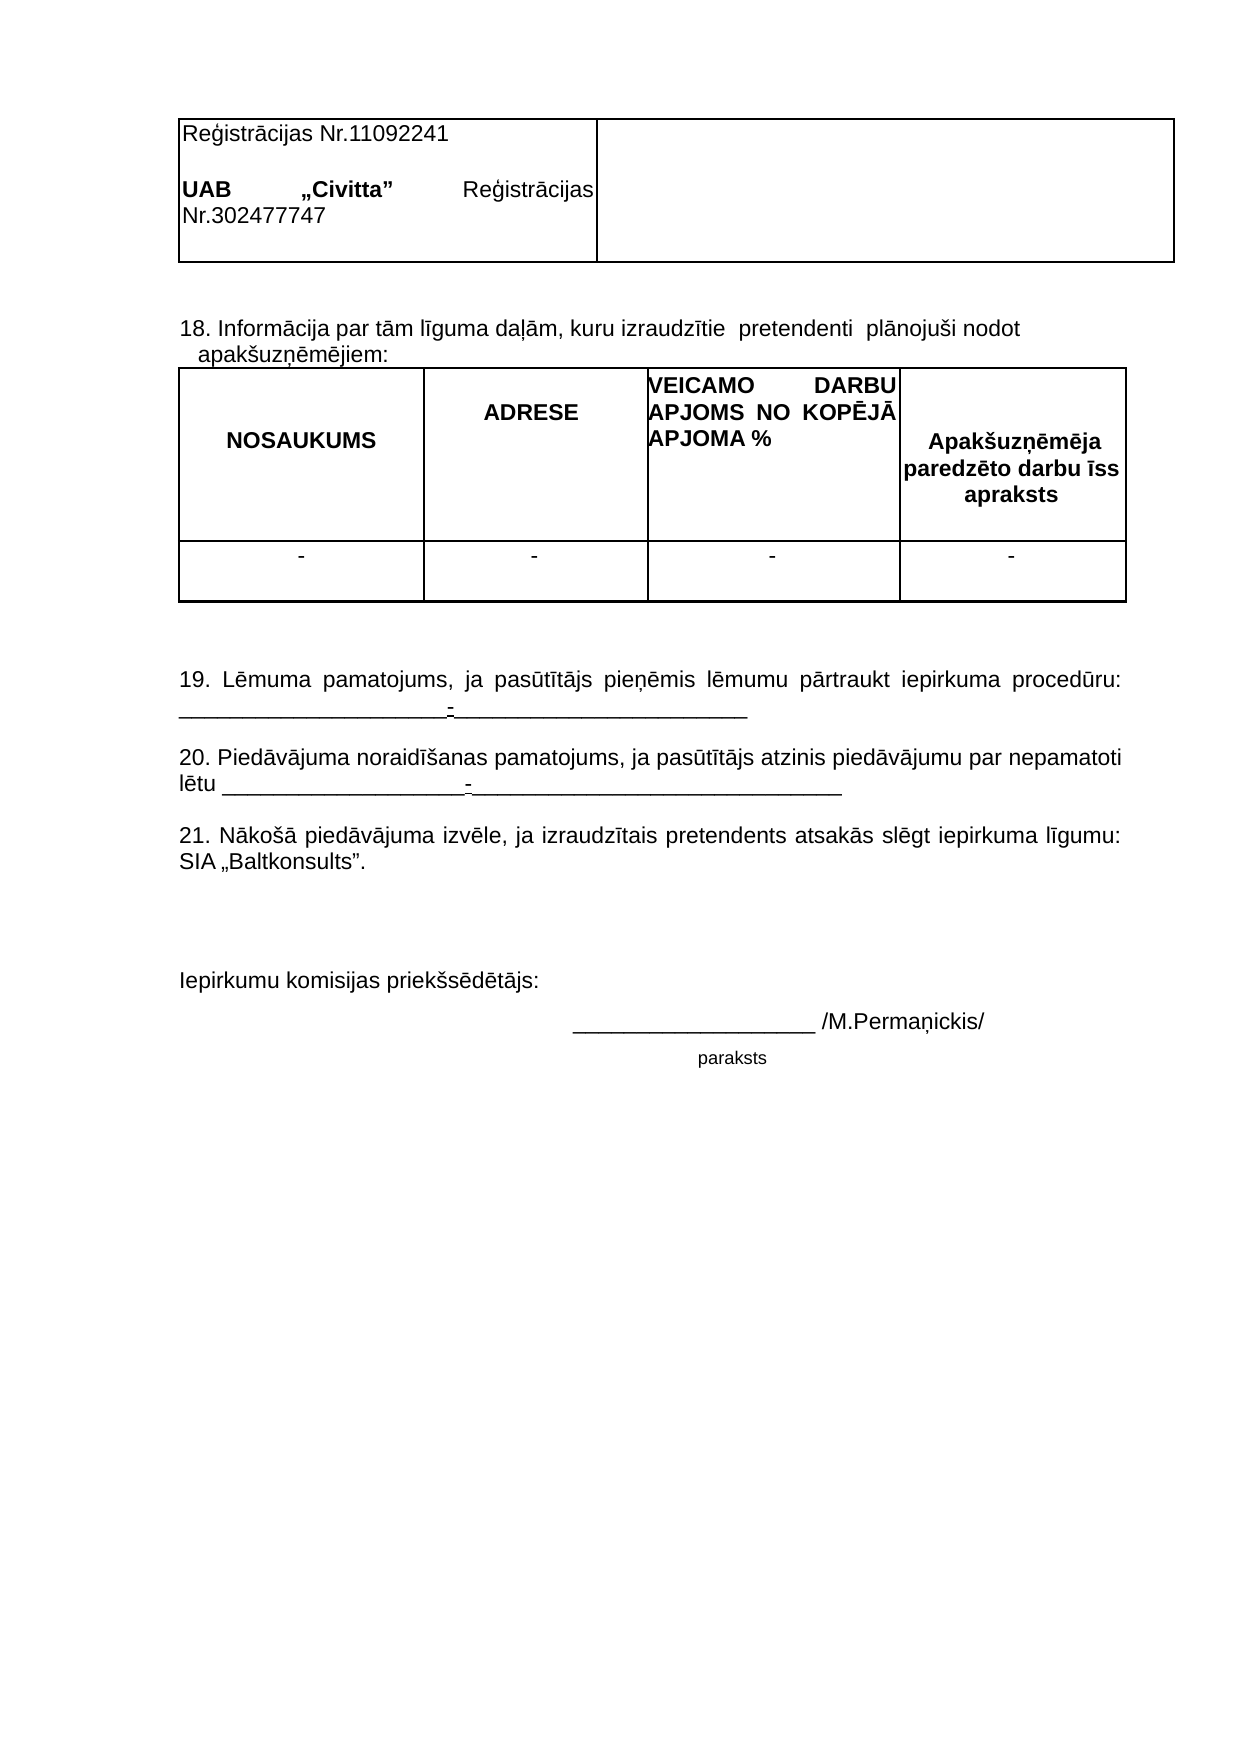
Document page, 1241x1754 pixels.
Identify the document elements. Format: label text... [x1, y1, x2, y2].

table_cell - [425, 542, 647, 600]
text paraksts [254, 1047, 1122, 1078]
table_header NOSAUKUMS [180, 369, 423, 539]
table_header Apakšuzņēmēja paredzēto darbu īss apraksts [901, 369, 1125, 539]
text 20. Piedāvājuma noraidīšanas pamatojums, ja pasūtītājs atzinis piedāvājumu par nepamatoti lētu ___________________-_____________________________ [179, 744, 1122, 797]
table_cell - [649, 542, 899, 600]
table_cell - [180, 542, 423, 600]
table_cell [598, 120, 1173, 261]
text ___________________ /M.Permaņickis/ [179, 1006, 1122, 1035]
text 18. Informācija par tām līguma daļām, kuru izraudzītie pretendenti plānojuši nodot apakšuzņēmējiem: [179, 314, 1122, 367]
table_header ADRESE [425, 369, 647, 539]
text 21. Nākošā piedāvājuma izvēle, ja izraudzītais pretendents atsakās slēgt iepirkuma līgumu: SIA „Baltkonsults”. [179, 822, 1122, 874]
text 19. Lēmuma pamatojums, ja pasūtītājs pieņēmis lēmumu pārtraukt iepirkuma procedūru: _____________________-_______________________ [179, 666, 1122, 719]
table_cell - [901, 542, 1125, 600]
text Iepirkumu komisijas priekšsēdētājs: [179, 967, 1122, 993]
table_cell Reģistrācijas Nr.11092241 UAB „Civitta” Reģistrācijas Nr.302477747 [180, 120, 596, 261]
table_header VEICAMO DARBU APJOMS NO KOPĒJĀ APJOMA % [649, 369, 899, 539]
